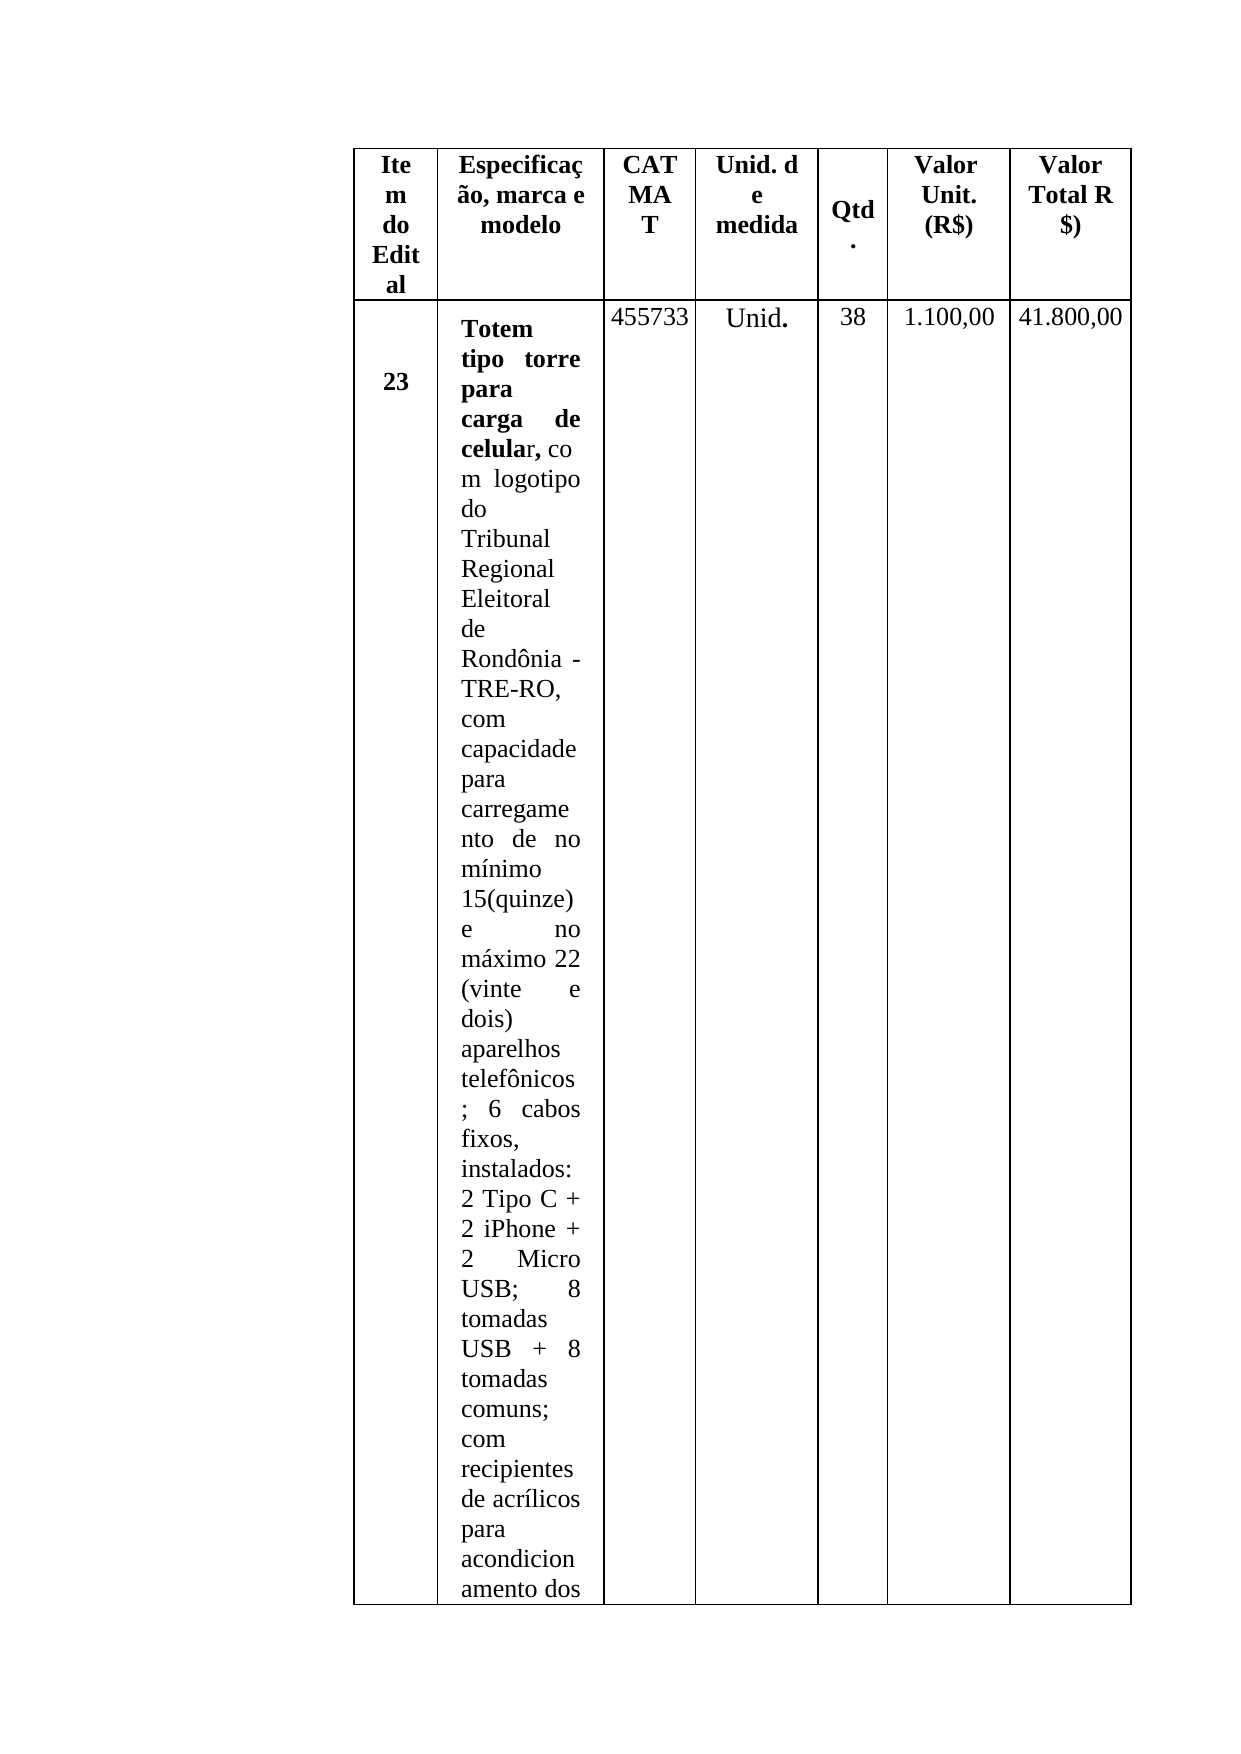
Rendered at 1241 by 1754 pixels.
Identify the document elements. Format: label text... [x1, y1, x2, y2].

table_header Item do Edital [355, 149, 437, 299]
table_header Qtd. [819, 149, 887, 299]
table_cell 455733 [605, 301, 695, 1603]
table_cell 38 [819, 301, 887, 1603]
table_cell 41.800,00 [1011, 301, 1130, 1603]
table_cell 23 [355, 301, 437, 1603]
table_header Valor Total R$) [1011, 149, 1130, 299]
table_header CATMAT [605, 149, 695, 299]
table_cell Totem tipo torre para carga de celular, com logotipo do Tribunal Regional Eleitoral de Rondônia -TRE-RO, com capacidade para carregamento de no mínimo 15(quinze) e no máximo 22 (vinte e dois) aparelhos telefônicos; 6 cabos fixos, instalados: 2 Tipo C + 2 iPhone + 2 Micro USB; 8 tomadas USB + 8 tomadas comuns; com recipientes de acrílicos para acondicionamento dos [438, 301, 603, 1603]
table_header Especificação, marca e modelo [438, 149, 603, 299]
table_cell Unid. [696, 301, 817, 1603]
table_cell 1.100,00 [888, 301, 1009, 1603]
table_header Valor Unit. (R$) [888, 149, 1009, 299]
table_header Unid. de medida [696, 149, 817, 299]
